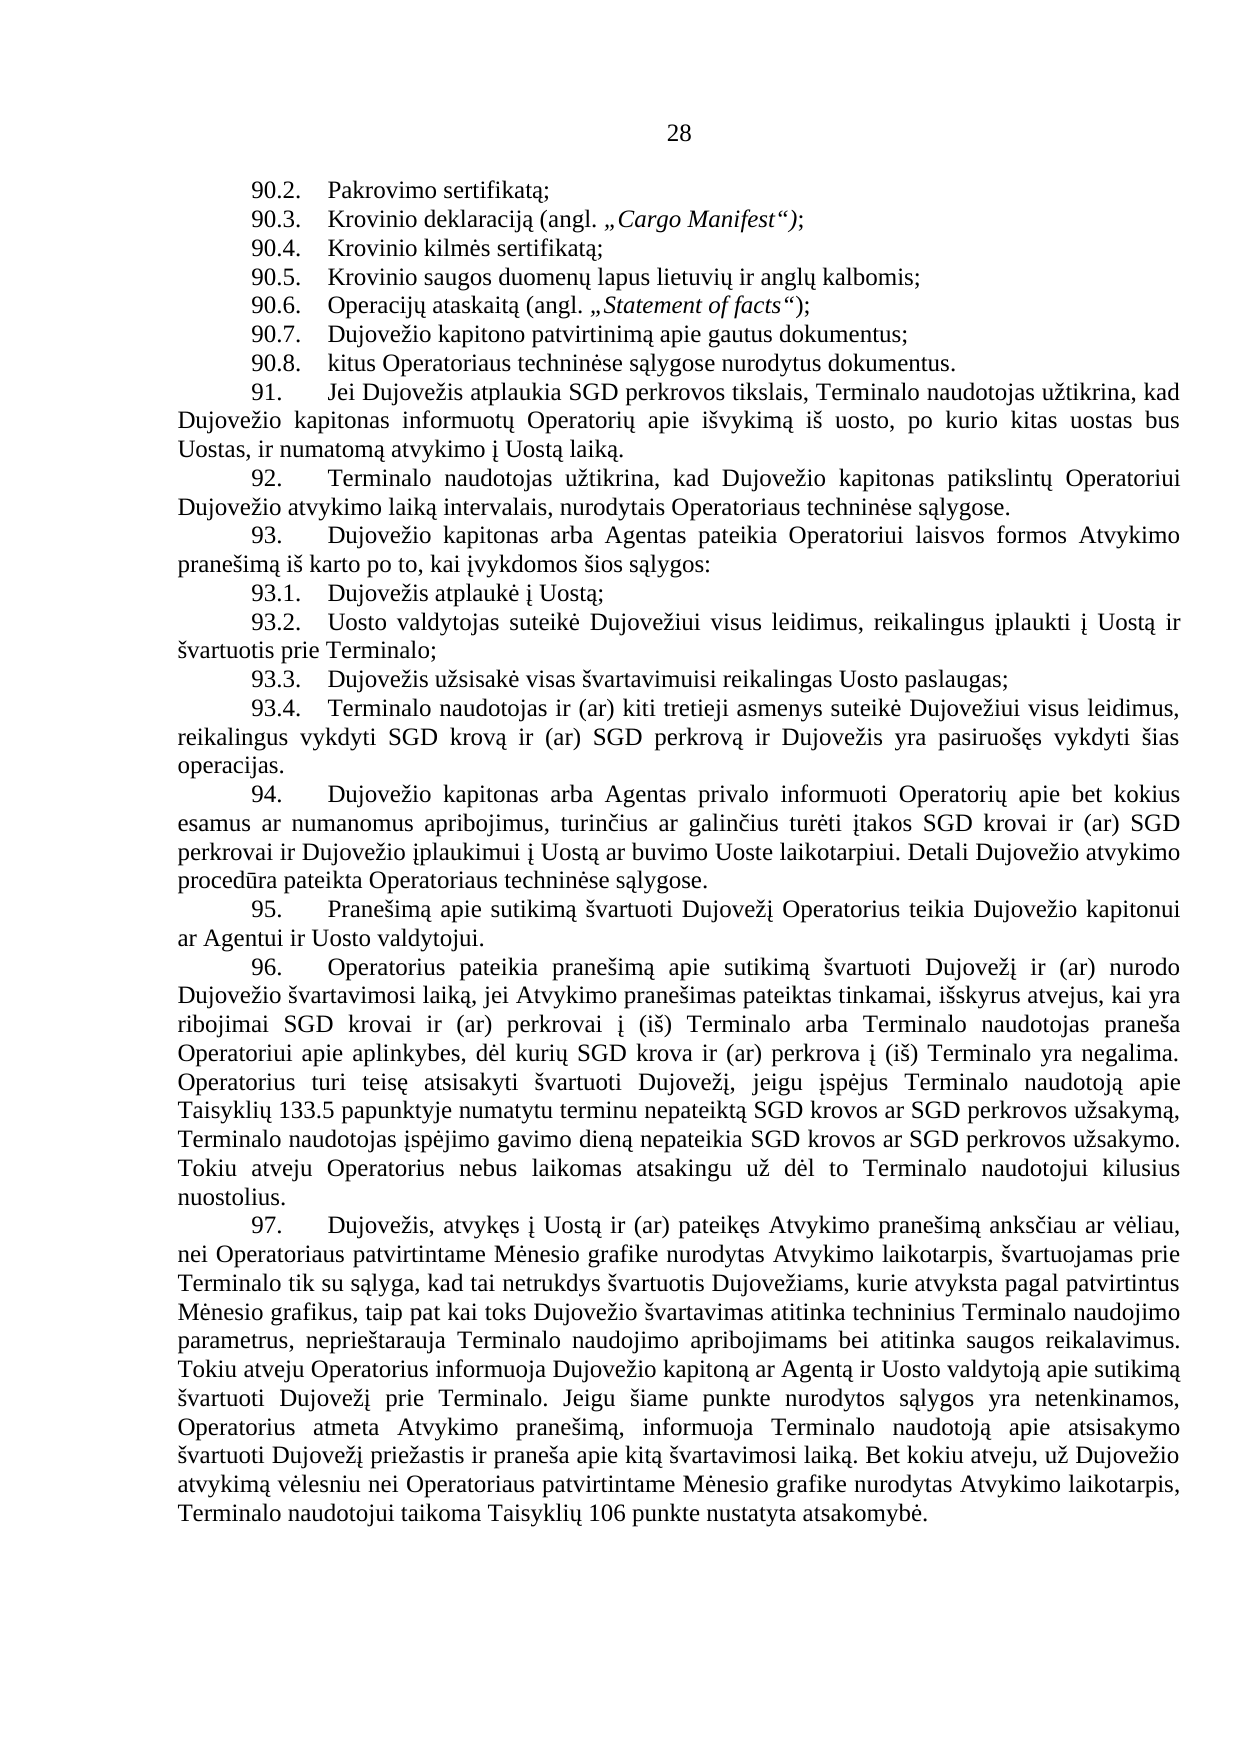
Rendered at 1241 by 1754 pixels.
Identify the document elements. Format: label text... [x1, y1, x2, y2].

text 91. Jei Dujovežis atplaukia SGD perkrovos tikslais, Terminalo naudotojas užtikrina, kad Dujovežio kapitonas informuotų Operatorių apie išvykimą iš uosto, po kurio kitas uostas bus Uostas, ir numatomą atvykimo į Uostą laiką. [177, 377, 1181, 463]
text 90.7. Dujovežio kapitono patvirtinimą apie gautus dokumentus; [177, 319, 1181, 348]
text 93.2. Uosto valdytojas suteikė Dujovežiui visus leidimus, reikalingus įplaukti į Uostą ir švartuotis prie Terminalo; [177, 607, 1181, 664]
text 90.3. Krovinio deklaraciją (angl. „Cargo Manifest“); [177, 204, 1181, 233]
text 93.1. Dujovežis atplaukė į Uostą; [177, 578, 1181, 607]
text 90.6. Operacijų ataskaitą (angl. „Statement of facts“); [177, 291, 1181, 319]
text 95. Pranešimą apie sutikimą švartuoti Dujovežį Operatorius teikia Dujovežio kapitonui ar Agentui ir Uosto valdytojui. [177, 894, 1181, 952]
text 93.4. Terminalo naudotojas ir (ar) kiti tretieji asmenys suteikė Dujovežiui visus leidimus, reikalingus vykdyti SGD krovą ir (ar) SGD perkrovą ir Dujovežis yra pasiruošęs vykdyti šias operacijas. [177, 693, 1181, 779]
text 90.2. Pakrovimo sertifikatą; [177, 176, 1181, 204]
text 90.5. Krovinio saugos duomenų lapus lietuvių ir anglų kalbomis; [177, 262, 1181, 291]
text 93.3. Dujovežis užsisakė visas švartavimuisi reikalingas Uosto paslaugas; [177, 664, 1181, 693]
text 94. Dujovežio kapitonas arba Agentas privalo informuoti Operatorių apie bet kokius esamus ar numanomus apribojimus, turinčius ar galinčius turėti įtakos SGD krovai ir (ar) SGD perkrovai ir Dujovežio įplaukimui į Uostą ar buvimo Uoste laikotarpiui. Detali Dujovežio atvykimo procedūra pateikta Operatoriaus techninėse sąlygose. [177, 779, 1181, 894]
text 93. Dujovežio kapitonas arba Agentas pateikia Operatoriui laisvos formos Atvykimo pranešimą iš karto po to, kai įvykdomos šios sąlygos: [177, 521, 1181, 578]
text 90.4. Krovinio kilmės sertifikatą; [177, 233, 1181, 262]
text 92. Terminalo naudotojas užtikrina, kad Dujovežio kapitonas patikslintų Operatoriui Dujovežio atvykimo laiką intervalais, nurodytais Operatoriaus techninėse sąlygose. [177, 463, 1181, 521]
text 97. Dujovežis, atvykęs į Uostą ir (ar) pateikęs Atvykimo pranešimą anksčiau ar vėliau, nei Operatoriaus patvirtintame Mėnesio grafike nurodytas Atvykimo laikotarpis, švartuojamas prie Terminalo tik su sąlyga, kad tai netrukdys švartuotis Dujovežiams, kurie atvyksta pagal patvirtintus Mėnesio grafikus, taip pat kai toks Dujovežio švartavimas atitinka techninius Terminalo naudojimo parametrus, neprieštarauja Terminalo naudojimo apribojimams bei atitinka saugos reikalavimus. Tokiu atveju Operatorius informuoja Dujovežio kapitoną ar Agentą ir Uosto valdytoją apie sutikimą švartuoti Dujovežį prie Terminalo. Jeigu šiame punkte nurodytos sąlygos yra netenkinamos, Operatorius atmeta Atvykimo pranešimą, informuoja Terminalo naudotoją apie atsisakymo švartuoti Dujovežį priežastis ir praneša apie kitą švartavimosi laiką. Bet kokiu atveju, už Dujovežio atvykimą vėlesniu nei Operatoriaus patvirtintame Mėnesio grafike nurodytas Atvykimo laikotarpis, Terminalo naudotojui taikoma Taisyklių 106 punkte nustatyta atsakomybė. [177, 1211, 1181, 1527]
text 96. Operatorius pateikia pranešimą apie sutikimą švartuoti Dujovežį ir (ar) nurodo Dujovežio švartavimosi laiką, jei Atvykimo pranešimas pateiktas tinkamai, išskyrus atvejus, kai yra ribojimai SGD krovai ir (ar) perkrovai į (iš) Terminalo arba Terminalo naudotojas praneša Operatoriui apie aplinkybes, dėl kurių SGD krova ir (ar) perkrova į (iš) Terminalo yra negalima. Operatorius turi teisę atsisakyti švartuoti Dujovežį, jeigu įspėjus Terminalo naudotoją apie Taisyklių 133.5 papunktyje numatytu terminu nepateiktą SGD krovos ar SGD perkrovos užsakymą, Terminalo naudotojas įspėjimo gavimo dieną nepateikia SGD krovos ar SGD perkrovos užsakymo. Tokiu atveju Operatorius nebus laikomas atsakingu už dėl to Terminalo naudotojui kilusius nuostolius. [177, 952, 1181, 1211]
text 90.8. kitus Operatoriaus techninėse sąlygose nurodytus dokumentus. [177, 348, 1181, 377]
